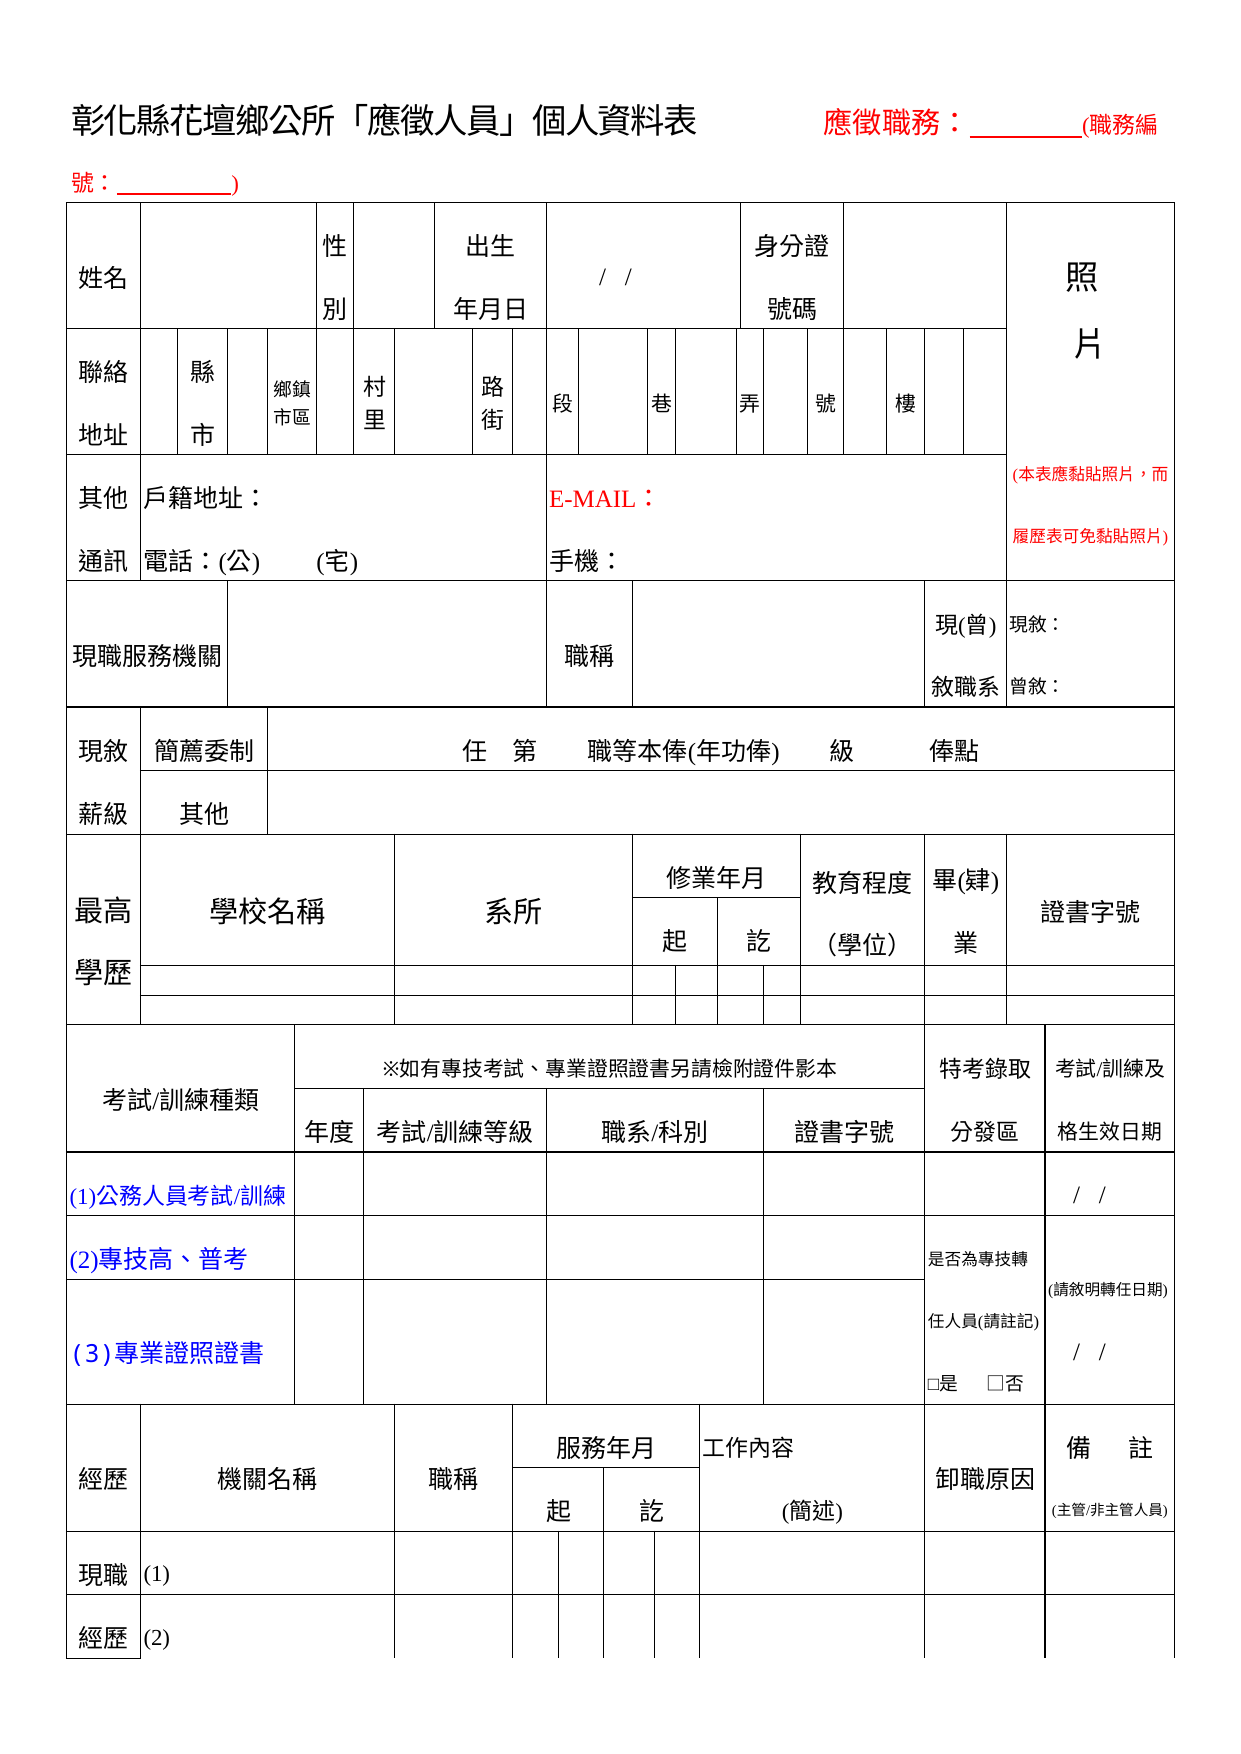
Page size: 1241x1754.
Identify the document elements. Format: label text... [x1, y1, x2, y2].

table_cell 路街 [473, 329, 512, 454]
table_cell [547, 1280, 763, 1403]
table_cell 現(曾)敘職系 [925, 581, 1006, 706]
table_cell (2) [141, 1595, 394, 1658]
table_cell 村里 [354, 329, 394, 454]
table_cell [844, 329, 886, 454]
table_cell 起 [513, 1468, 603, 1531]
table_cell 特考錄取 分發區 [925, 1025, 1044, 1151]
table_cell 考試/訓練等級 [364, 1089, 546, 1151]
table_cell [295, 1153, 363, 1215]
table_cell [559, 1595, 603, 1658]
table_header 照 片 (本表應黏貼照片，而履歷表可免黏貼照片) [1007, 203, 1174, 580]
table_header [141, 203, 316, 328]
table_cell (3)專業證照證書 [67, 1280, 294, 1403]
table_cell [925, 329, 963, 454]
table_cell 最高學歷 [67, 835, 140, 1024]
table_cell 年度 [295, 1089, 363, 1151]
table_cell [764, 1216, 924, 1278]
table_cell [604, 1532, 654, 1594]
table_cell [764, 1153, 924, 1215]
table_cell 機關名稱 [141, 1405, 394, 1531]
table_cell [395, 1532, 512, 1594]
table_cell E-MAIL： 手機： [547, 455, 1006, 580]
table_cell 教育程度 （學位） [801, 835, 924, 965]
table_cell 其他 [141, 771, 267, 833]
table_cell 聯絡 地址 [67, 329, 140, 454]
table_cell [801, 966, 924, 994]
table_cell ※如有專技考試、專業證照證書另請檢附證件影本 [295, 1025, 924, 1088]
table_cell 卸職原因 [925, 1405, 1044, 1531]
table_header [354, 203, 434, 328]
table_cell [633, 996, 675, 1024]
table_cell [764, 1280, 924, 1403]
table_cell [547, 1216, 763, 1278]
table_cell [295, 1216, 363, 1278]
table_cell [676, 966, 717, 994]
table_header / / [547, 203, 740, 328]
table_cell 現敘： 曾敘： [1007, 581, 1174, 706]
table_cell [513, 1595, 558, 1658]
table_cell [228, 581, 546, 706]
table_cell [395, 996, 632, 1024]
table_cell [925, 1532, 1044, 1594]
table_cell 系所 [395, 835, 632, 965]
table_cell 證書字號 [764, 1089, 924, 1151]
table_cell (請敘明轉任日期) / / [1046, 1216, 1174, 1403]
table_cell [295, 1280, 363, 1403]
table_cell [964, 329, 1006, 454]
table_cell [364, 1280, 546, 1403]
table_header 性別 [317, 203, 353, 328]
table_cell [513, 1532, 558, 1594]
table_cell 考試/訓練種類 [67, 1025, 294, 1151]
table_cell 職系/科別 [547, 1089, 763, 1151]
table_cell [655, 1595, 699, 1658]
table_cell 鄉鎮市區 [268, 329, 316, 454]
table_cell [764, 329, 807, 454]
table_cell [925, 1595, 1044, 1658]
table_cell [141, 966, 394, 994]
table_cell 學校名稱 [141, 835, 394, 965]
table_cell 證書字號 [1007, 835, 1174, 965]
table_cell 簡薦委制 [141, 708, 267, 770]
table_cell [655, 1532, 699, 1594]
table_cell 樓 [887, 329, 924, 454]
table_cell [559, 1532, 603, 1594]
table_cell [764, 996, 800, 1024]
table_cell [228, 329, 267, 454]
table_cell 考試/訓練及格生效日期 [1046, 1025, 1174, 1151]
table_cell [317, 329, 353, 454]
table_cell 經歷 [67, 1405, 140, 1531]
table_cell [718, 966, 763, 994]
table_cell 職稱 [395, 1405, 512, 1531]
table_cell / / [1046, 1153, 1174, 1215]
table_cell 職稱 [547, 581, 632, 706]
table_cell (1)公務人員考試/訓練 [67, 1153, 294, 1215]
table_cell 巷 [648, 329, 675, 454]
table_cell [1046, 1595, 1174, 1658]
table_cell [395, 329, 472, 454]
table_cell [364, 1153, 546, 1215]
table_cell 經歷 [67, 1595, 140, 1658]
table_cell 訖 [718, 898, 800, 965]
table_cell 現職 [67, 1532, 140, 1594]
table_cell [268, 771, 1174, 833]
table_cell 現職服務機關 [67, 581, 227, 706]
table_header 出生 年月日 [435, 203, 546, 328]
table_cell [764, 966, 800, 994]
table_cell [1046, 1532, 1174, 1594]
table_cell 任 第 職等本俸(年功俸) 級 俸點 [268, 708, 1174, 770]
table_cell 工作內容 (簡述) [700, 1405, 924, 1531]
table_cell [633, 581, 924, 706]
table_cell [633, 966, 675, 994]
table_cell [925, 966, 1006, 994]
table_cell 服務年月 [513, 1405, 699, 1467]
table_cell [141, 329, 177, 454]
table_cell 修業年月 [633, 835, 800, 897]
table_cell [700, 1595, 924, 1658]
table_cell [1007, 966, 1174, 994]
table_header 身分證 號碼 [741, 203, 843, 328]
table_header 姓名 [67, 203, 140, 328]
table_cell 縣市 [178, 329, 227, 454]
table_cell [718, 996, 763, 1024]
table_cell [364, 1216, 546, 1278]
table_cell (2)專技高、普考 [67, 1216, 294, 1278]
table_cell 現敘薪級 [67, 708, 140, 833]
table_cell [395, 1595, 512, 1658]
table_cell [801, 996, 924, 1024]
table_cell [395, 966, 632, 994]
table_cell 戶籍地址： 電話：(公) (宅) [141, 455, 546, 580]
text 彰化縣花壇鄉公所「應徵人員」個人資料表 應徵職務： (職務編號： ) [71, 77, 1169, 202]
table_cell 其他通訊 [67, 455, 140, 580]
table_cell 起 [633, 898, 717, 965]
table_cell [579, 329, 647, 454]
table_cell 弄 [737, 329, 763, 454]
table_cell [676, 996, 717, 1024]
table_cell [676, 329, 736, 454]
table_cell 是否為專技轉任人員(請註記) □是 □否 [925, 1216, 1044, 1403]
table_cell 段 [547, 329, 578, 454]
table_header [844, 203, 1006, 328]
table_cell (1) [141, 1532, 394, 1594]
table_cell 號 [808, 329, 843, 454]
table_cell [141, 996, 394, 1024]
table_cell 畢(肄)業 [925, 835, 1006, 965]
table_cell 訖 [604, 1468, 699, 1531]
table_cell [925, 996, 1006, 1024]
table_cell [547, 1153, 763, 1215]
table_cell [513, 329, 546, 454]
table_cell [604, 1595, 654, 1658]
table_cell [1007, 996, 1174, 1024]
table_cell [700, 1532, 924, 1594]
table_cell [925, 1153, 1044, 1215]
table_cell 備 註 (主管/非主管人員) [1046, 1405, 1174, 1531]
